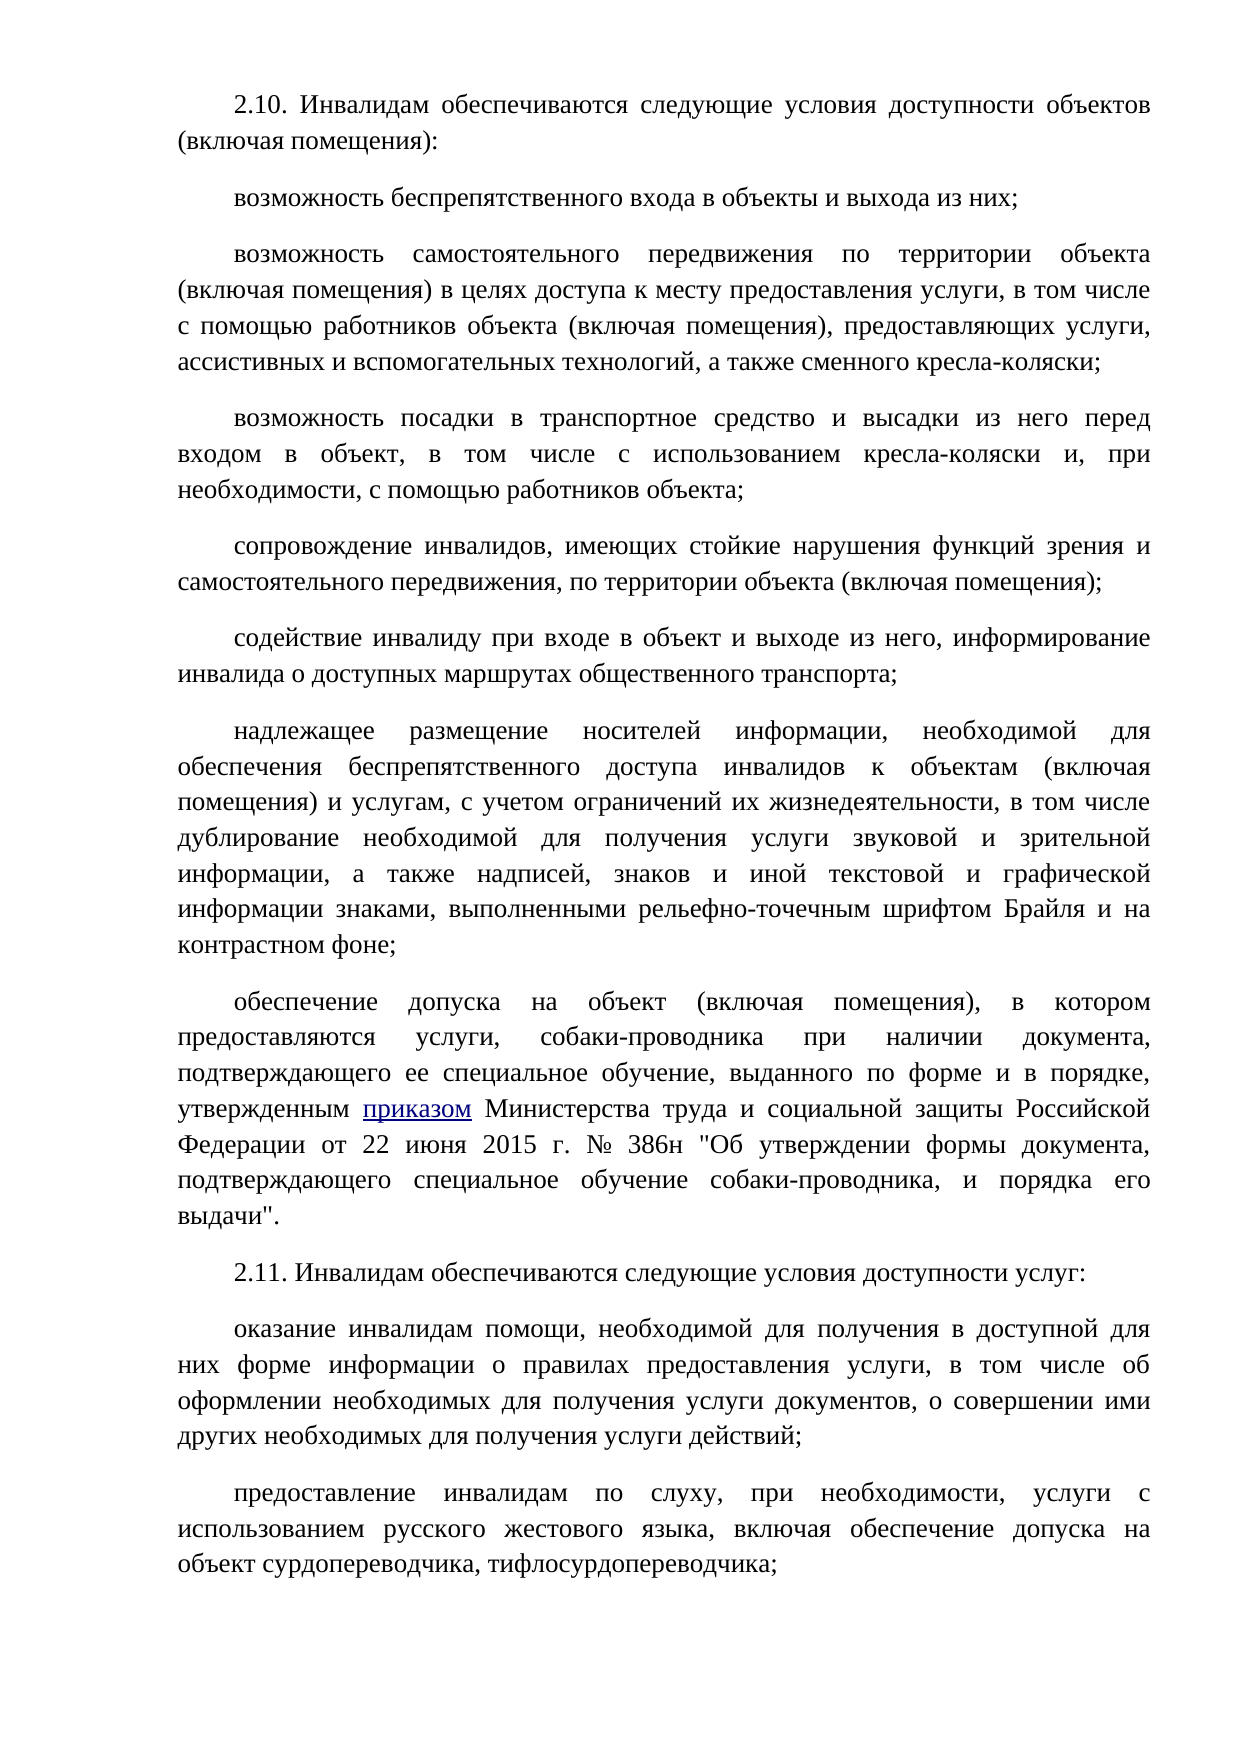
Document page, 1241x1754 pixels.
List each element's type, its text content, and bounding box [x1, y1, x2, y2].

text надлежащее размещение носителей информации, необходимой для обеспечения беспрепятственного доступа инвалидов к объектам (включая помещения) и услугам, с учетом ограничений их жизнедеятельности, в том числе дублирование необходимой для получения услуги звуковой и зрительной информации, а также надписей, знаков и иной текстовой и графической информации знаками, выполненными рельефно-точечным шрифтом Брайля и на контрастном фоне; [177, 714, 1152, 959]
text возможность беспрепятственного входа в объекты и выхода из них; [177, 181, 1152, 212]
text обеспечение допуска на объект (включая помещения), в котором предоставляются услуги, собаки-проводника при наличии документа, подтверждающего ее специальное обучение, выданного по форме и в порядке, утвержденным приказом Министерства труда и социальной защиты Российской Федерации от 22 июня 2015 г. № 386н "Об утверждении формы документа, подтверждающего специальное обучение собаки-проводника, и порядка его выдачи". [177, 985, 1152, 1230]
text возможность посадки в транспортное средство и высадки из него перед входом в объект, в том числе с использованием кресла-коляски и, при необходимости, с помощью работников объекта; [177, 401, 1152, 504]
text оказание инвалидам помощи, необходимой для получения в доступной для них форме информации о правилах предоставления услуги, в том числе об оформлении необходимых для получения услуги документов, о совершении ими других необходимых для получения услуги действий; [177, 1312, 1152, 1451]
text 2.11. Инвалидам обеспечиваются следующие условия доступности услуг: [177, 1256, 1152, 1287]
text возможность самостоятельного передвижения по территории объекта (включая помещения) в целях доступа к месту предоставления услуги, в том числе с помощью работников объекта (включая помещения), предоставляющих услуги, ассистивных и вспомогательных технологий, а также сменного кресла-коляски; [177, 237, 1152, 376]
text содействие инвалиду при входе в объект и выходе из него, информирование инвалида о доступных маршрутах общественного транспорта; [177, 622, 1152, 688]
text предоставление инвалидам по слуху, при необходимости, услуги с использованием русского жестового языка, включая обеспечение допуска на объект сурдопереводчика, тифлосурдопереводчика; [177, 1476, 1152, 1579]
text 2.10. Инвалидам обеспечиваются следующие условия доступности объектов (включая помещения): [177, 89, 1152, 156]
text сопровождение инвалидов, имеющих стойкие нарушения функций зрения и самостоятельного передвижения, по территории объекта (включая помещения); [177, 529, 1152, 596]
